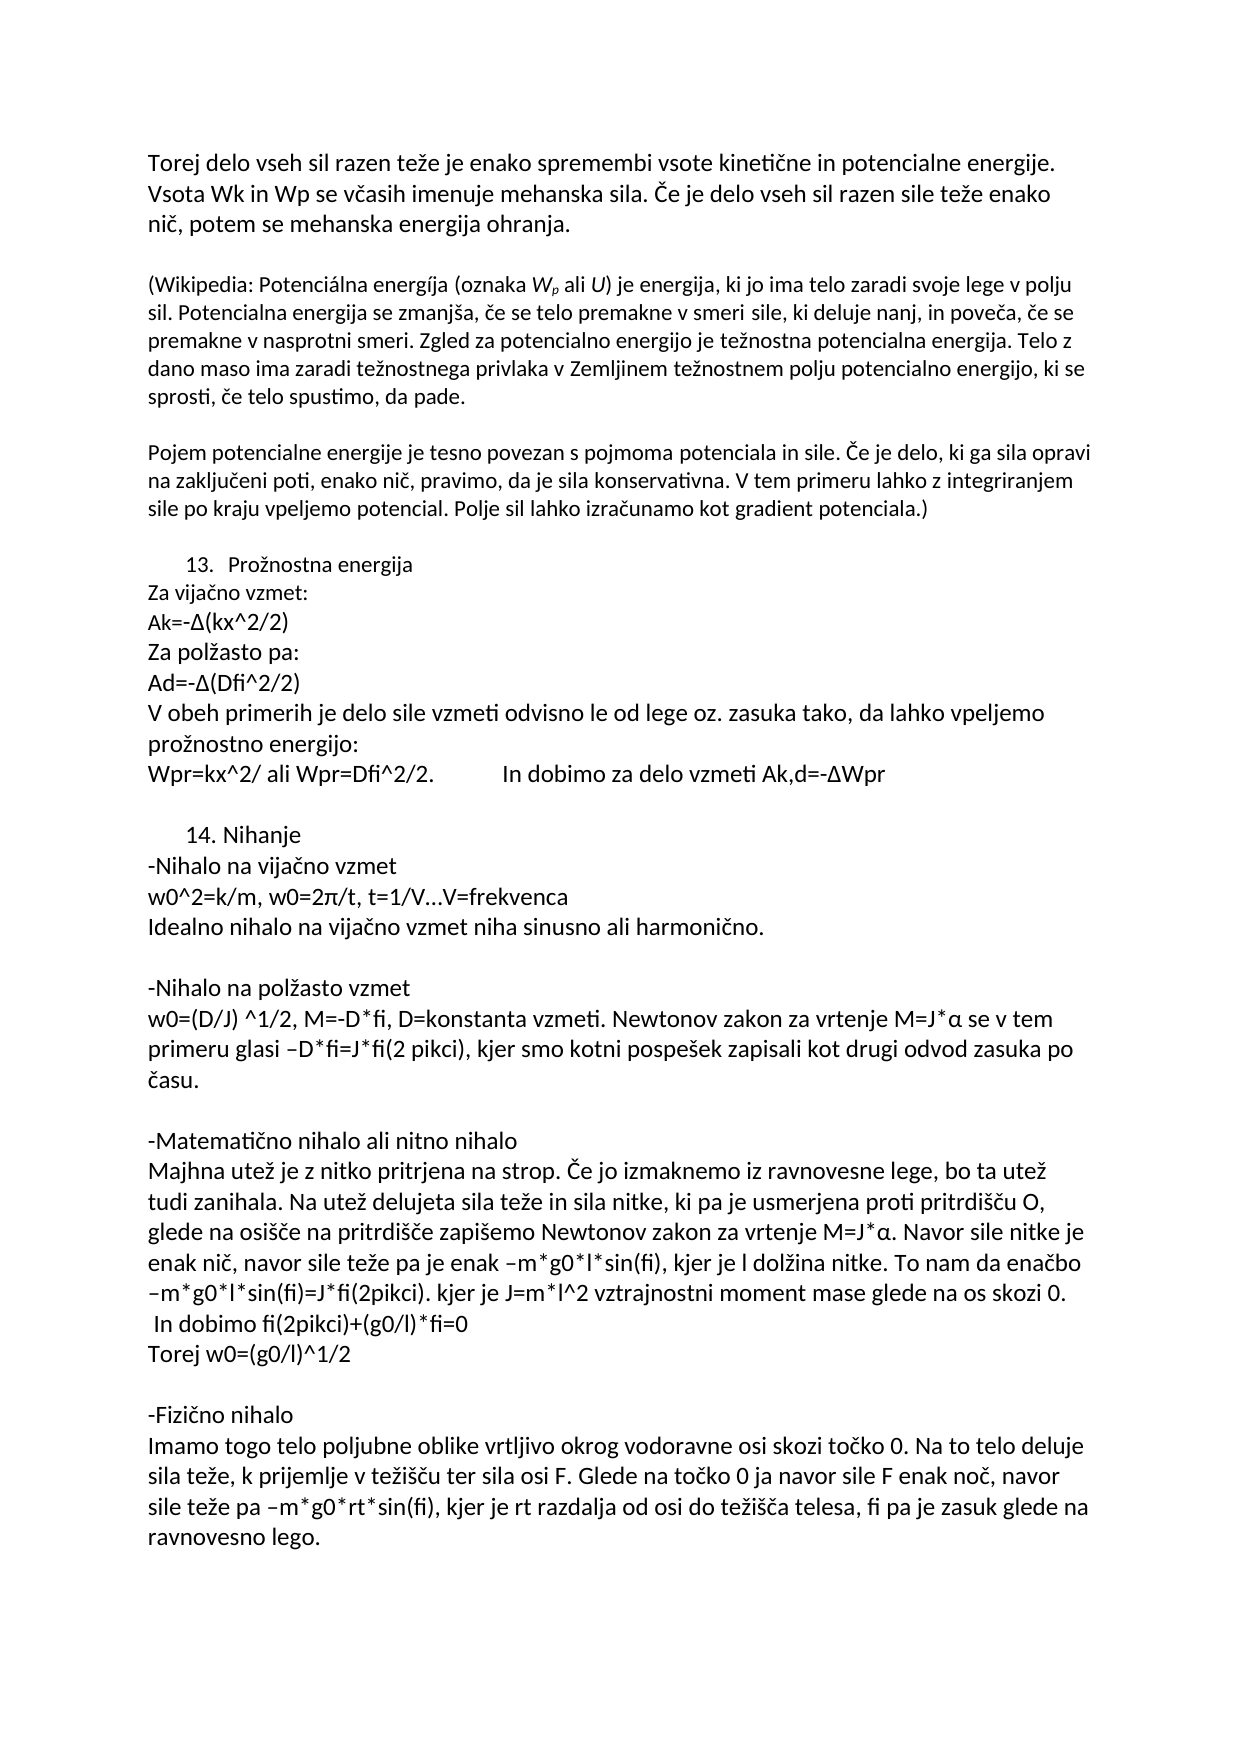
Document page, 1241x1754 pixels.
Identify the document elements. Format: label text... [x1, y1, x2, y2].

text Majhna utež je z nitko pritrjena na strop. Če jo izmaknemo iz ravnovesne lege, bo ta utež tudi zanihala. Na utež delujeta sila teže in sila nitke, ki pa je usmerjena proti pritrdišču O, glede na osišče na pritrdišče zapišemo Newtonov zakon za vrtenje M=J*α. Navor sile nitke je enak nič, navor sile teže pa je enak –m*g0*l*sin(fi), kjer je l dolžina nitke. To nam da enačbo –m*g0*l*sin(fi)=J*fi(2pikci). kjer je J=m*l^2 vztrajnostni moment mase glede na os skozi 0. [148, 1155, 1093, 1308]
text Idealno nihalo na vijačno vzmet niha sinusno ali harmonično. [148, 911, 1093, 942]
text -Matematično nihalo ali nitno nihalo [148, 1125, 1093, 1155]
list Prožnostna energija [185, 550, 1093, 578]
text (Wikipedia: Potenciálna energíja (oznaka Wp ali U) je energija, ki jo ima telo zaradi svoje lege v polju sil. Potencialna energija se zmanjša, če se telo premakne v smeri sile, ki deluje nanj, in poveča, če se premakne v nasprotni smeri. Zgled za potencialno energijo je težnostna potencialna energija. Telo z dano maso ima zaradi težnostnega privlaka v Zemljinem težnostnem polju potencialno energijo, ki se sprosti, če telo spustimo, da pade. [148, 270, 1093, 410]
text -Fizično nihalo [148, 1399, 1093, 1430]
text In dobimo fi(2pikci)+(g0/l)*fi=0 [148, 1308, 1093, 1338]
text Torej delo vseh sil razen teže je enako spremembi vsote kinetične in potencialne energije. [148, 148, 1093, 178]
text Imamo togo telo poljubne oblike vrtljivo okrog vodoravne osi skozi točko 0. Na to telo deluje sila teže, k prijemlje v težišču ter sila osi F. Glede na točko 0 ja navor sile F enak noč, navor sile teže pa –m*g0*rt*sin(fi), kjer je rt razdalja od osi do težišča telesa, fi pa je zasuk glede na ravnovesno lego. [148, 1430, 1093, 1552]
text Za polžasto pa: [148, 636, 1093, 667]
list Nihanje [185, 819, 1093, 850]
text -Nihalo na vijačno vzmet [148, 850, 1093, 881]
text Torej w0=(g0/l)^1/2 [148, 1338, 1093, 1369]
text w0^2=k/m, w0=2π/t, t=1/V…V=frekvenca [148, 881, 1093, 911]
text -Nihalo na polžasto vzmet [148, 972, 1093, 1003]
text Ad=-Δ(Dfi^2/2) [148, 667, 1093, 697]
text Ak=-Δ(kx^2/2) [148, 606, 1093, 636]
text Pojem potencialne energije je tesno povezan s pojmoma potenciala in sile. Če je delo, ki ga sila opravi na zaključeni poti, enako nič, pravimo, da je sila konservativna. V tem primeru lahko z integriranjem sile po kraju vpeljemo potencial. Polje sil lahko izračunamo kot gradient potenciala.) [148, 438, 1093, 522]
text V obeh primerih je delo sile vzmeti odvisno le od lege oz. zasuka tako, da lahko vpeljemo prožnostno energijo: [148, 697, 1093, 758]
text Za vijačno vzmet: [148, 578, 1093, 606]
text Vsota Wk in Wp se včasih imenuje mehanska sila. Če je delo vseh sil razen sile teže enako nič, potem se mehanska energija ohranja. [148, 178, 1093, 239]
text w0=(D/J) ^1/2, M=-D*fi, D=konstanta vzmeti. Newtonov zakon za vrtenje M=J*α se v tem primeru glasi –D*fi=J*fi(2 pikci), kjer smo kotni pospešek zapisali kot drugi odvod zasuka po času. [148, 1003, 1093, 1094]
text Wpr=kx^2/ ali Wpr=Dfi^2/2. In dobimo za delo vzmeti Ak,d=-ΔWpr [148, 758, 1093, 789]
